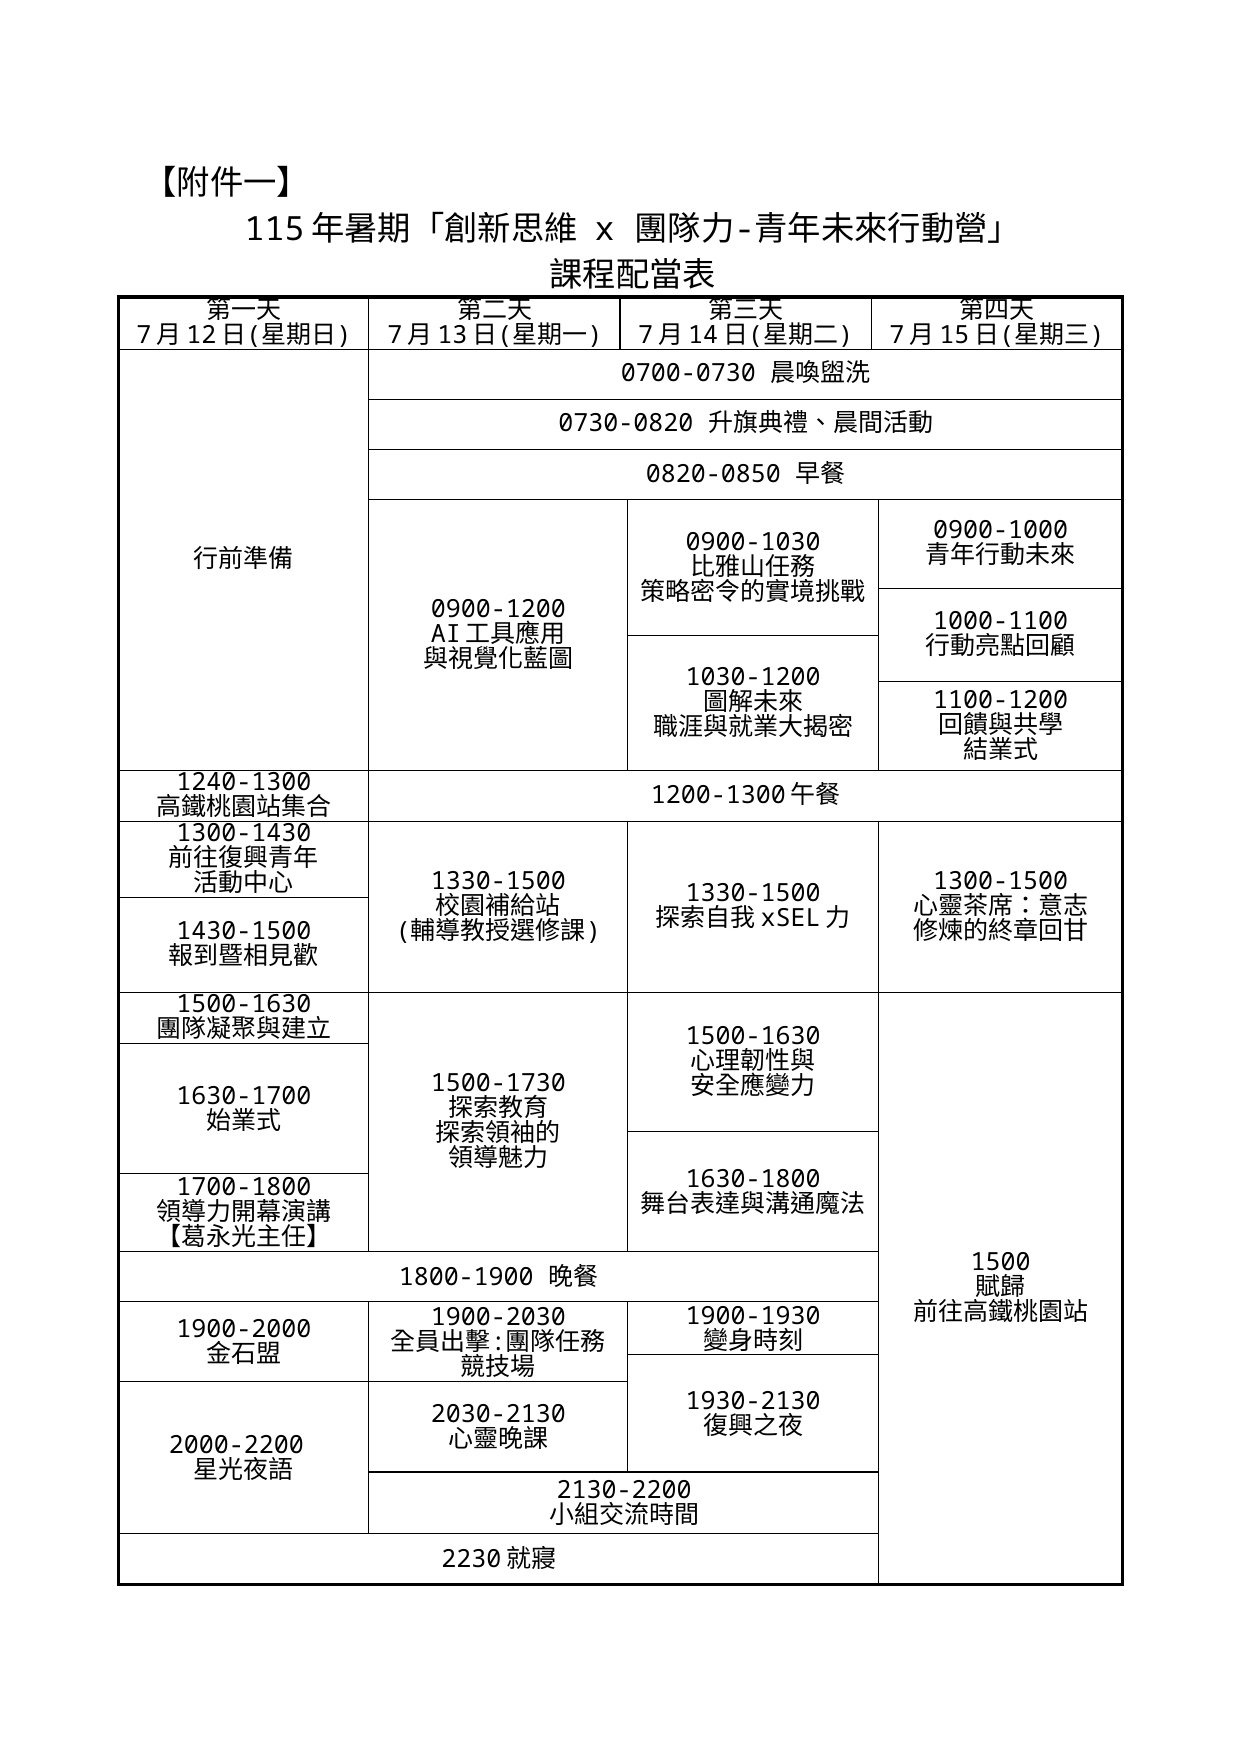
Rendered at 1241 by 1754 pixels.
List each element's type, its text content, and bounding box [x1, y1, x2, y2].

table_cell 0900-1030 比雅山任務 策略密令的實境挑戰 [628, 500, 878, 635]
table_header 第四天 7月15日(星期三) [872, 299, 1121, 348]
table_cell 1500-1730 探索教育 探索領袖的 領導魅力 [369, 993, 627, 1251]
table_cell 1700-1800 領導力開幕演講 【葛永光主任】 [120, 1174, 368, 1251]
table_cell 1930-2130 復興之夜 [628, 1355, 878, 1471]
table_cell 0820-0850 早餐 [369, 450, 1121, 499]
table_cell 2130-2200 小組交流時間 [369, 1473, 878, 1533]
table_cell 2000-2200 星光夜語 [120, 1382, 368, 1533]
table_cell 1900-2000 金石盟 [120, 1302, 368, 1381]
table_cell 1800-1900 晚餐 [120, 1252, 878, 1301]
table_cell 0900-1200 AI工具應用 與視覺化藍圖 [369, 500, 627, 769]
table_cell 1100-1200 回饋與共學 結業式 [879, 682, 1121, 769]
table_cell 1430-1500 報到暨相見歡 [120, 898, 368, 992]
table_cell 1630-1800 舞台表達與溝通魔法 [628, 1132, 878, 1251]
table_cell 1030-1200 圖解未來 職涯與就業大揭密 [628, 636, 878, 769]
table_cell 1300-1430 前往復興青年 活動中心 [120, 822, 368, 897]
table_cell 1900-1930 變身時刻 [628, 1302, 878, 1354]
table_cell 1900-2030 全員出擊:團隊任務競技場 [369, 1302, 627, 1381]
table_cell 2230就寢 [120, 1534, 878, 1583]
table_cell 0900-1000 青年行動未來 [879, 500, 1121, 588]
table_cell 2030-2130 心靈晚課 [369, 1382, 627, 1471]
table_cell 0730-0820 升旗典禮、晨間活動 [369, 400, 1121, 449]
table_cell 1240-1300 高鐵桃園站集合 [120, 771, 368, 821]
table_cell 1300-1500 心靈茶席：意志 修煉的終章回甘 [879, 822, 1121, 992]
table_cell 1200-1300午餐 [369, 771, 1121, 821]
table_cell 行前準備 [120, 350, 368, 769]
table_cell 1000-1100 行動亮點回顧 [879, 589, 1121, 681]
table_cell 1500-1630 心理韌性與 安全應變力 [628, 993, 878, 1131]
text 【附件一】 [143, 158, 1122, 204]
table_cell 1630-1700 始業式 [120, 1044, 368, 1173]
text 課程配當表 [143, 249, 1122, 295]
table_header 第一天 7月12日(星期日) [120, 299, 368, 348]
table_cell 1500 賦歸 前往高鐵桃園站 [879, 993, 1121, 1583]
table_cell 0700-0730 晨喚盥洗 [369, 350, 1121, 399]
text 115年暑期「創新思維 x 團隊力-青年未來行動營」 [143, 204, 1122, 249]
table_cell 1330-1500 校園補給站 (輔導教授選修課) [369, 822, 627, 992]
table_cell 1500-1630 團隊凝聚與建立 [120, 993, 368, 1043]
table_header 第三天 7月14日(星期二) [621, 299, 871, 348]
table_cell 1330-1500 探索自我xSEL力 [628, 822, 878, 992]
table_header 第二天 7月13日(星期一) [369, 299, 619, 348]
